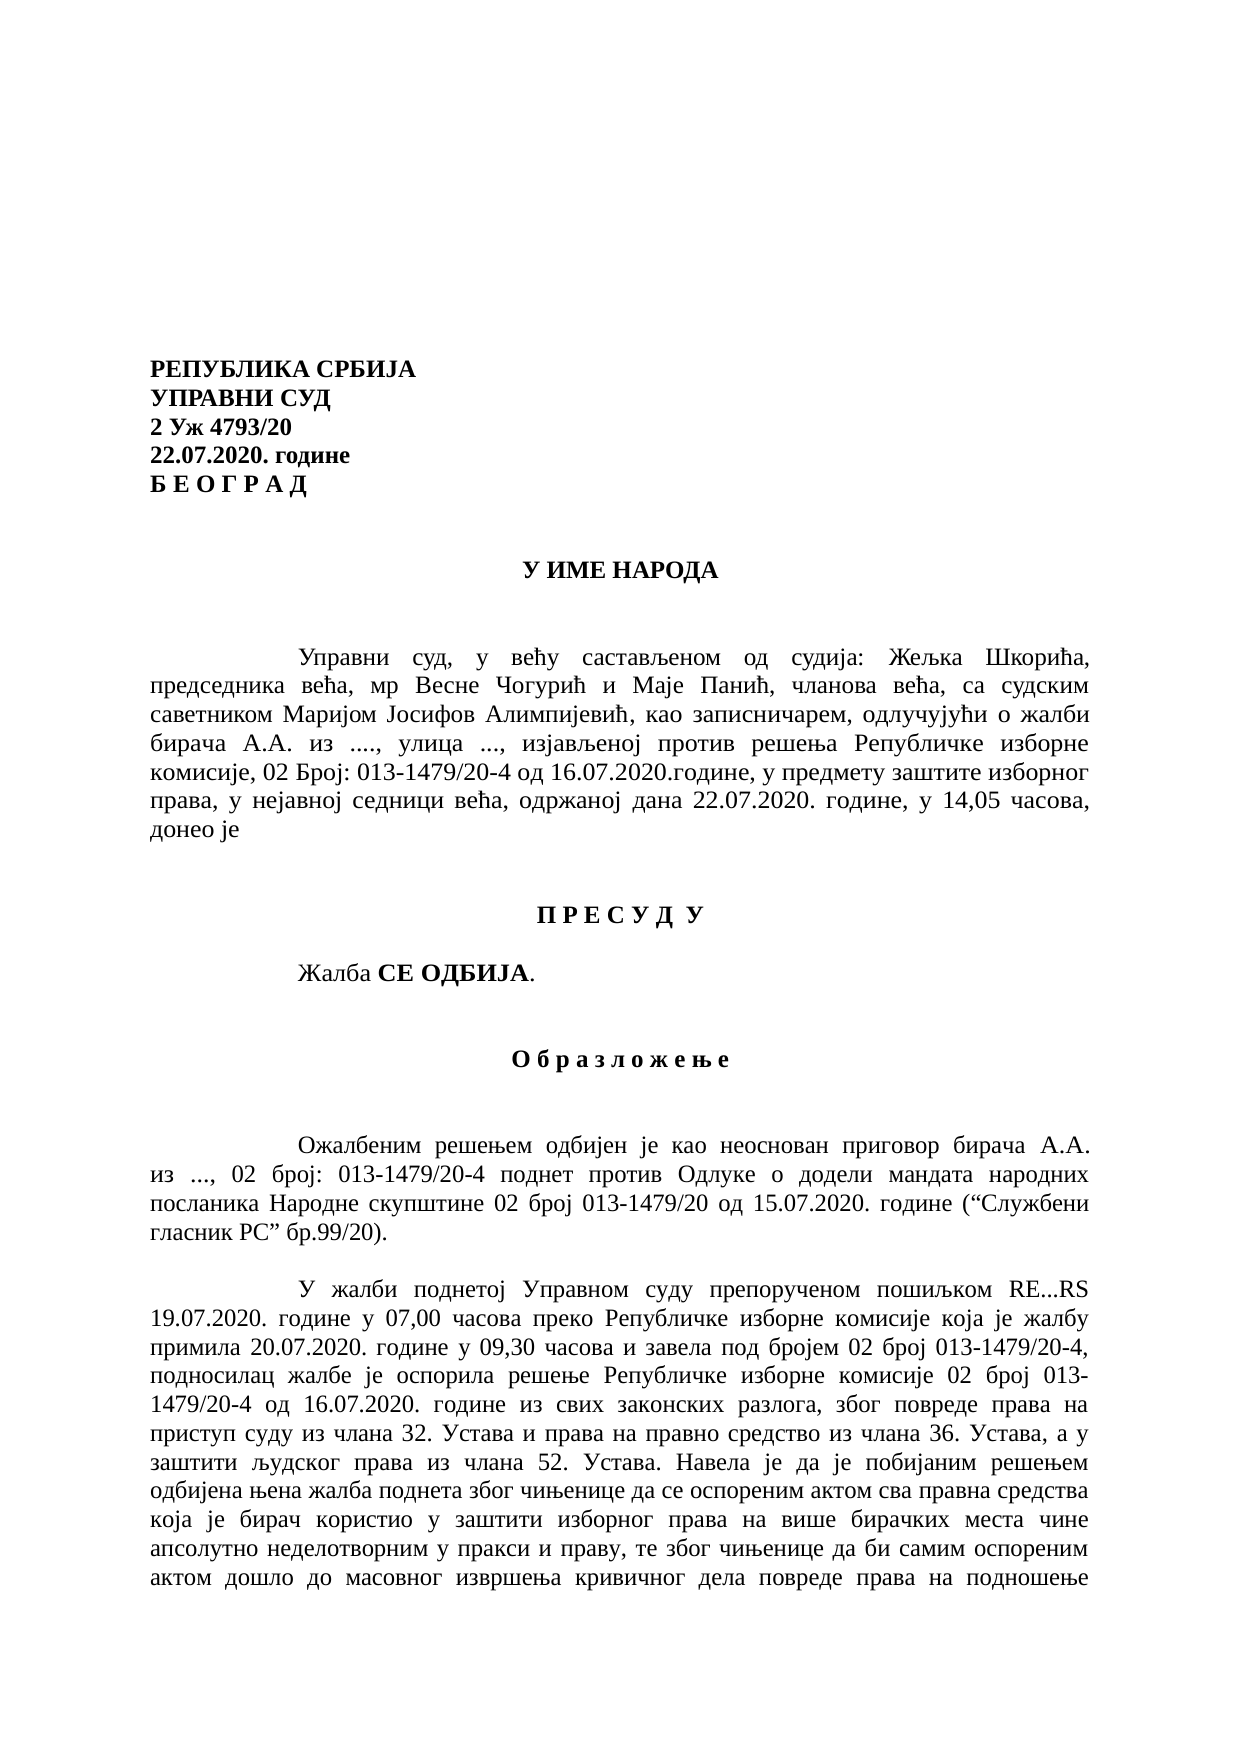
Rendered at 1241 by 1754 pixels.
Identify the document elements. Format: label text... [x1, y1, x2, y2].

text Жалба СЕ ОДБИЈА. [150, 958, 1090, 987]
text 2 Уж 4793/20 [150, 412, 1090, 440]
text УПРАВНИ СУД [150, 383, 1090, 412]
text О б р а з л о ж е њ е [150, 1044, 1090, 1073]
text Б Е О Г Р А Д [150, 469, 1090, 498]
text 22.07.2020. године [150, 440, 1090, 469]
text П Р Е С У Д У [150, 900, 1090, 929]
text РЕПУБЛИКА СРБИЈА [150, 148, 1090, 383]
text У жалби поднетој Управном суду препорученом пошиљком RE...RS 19.07.2020. године у 07,00 часова преко Републичке изборне комисије којa је жалбу примила 20.07.2020. године у 09,30 часова и завела под бројем 02 број 013-1479/20-4, подносилац жалбе је оспорила решење Републичке изборне комисије 02 број 013-1479/20-4 од 16.07.2020. године из свих законских разлога, због повреде права на приступ суду из члана 32. Устава и права на правно средство из члана 36. Устава, а у заштити људског права из члана 52. Устава. Навела је да је побијаним решењем одбијена њена жалба поднета због чињенице да се оспореним актом сва правна средства која је бирач користио у заштити изборног права на више бирачких места чине апсолутно неделотворним у пракси и праву, те због чињенице да би самим оспореним актом дошло до масовног извршења кривичног дела повреде права на подношење [150, 1274, 1090, 1590]
text Управни суд, у већу састављеном од судија: Жељка Шкорића, председника већа, мр Весне Чогурић и Маје Панић, чланова већа, са судским саветником Маријом Јосифов Алимпијевић, као записничарем, одлучујући о жалби бирача A.A. из ...., улица ..., изјављеној против решења Републичке изборне комисије, 02 Број: 013-1479/20-4 од 16.07.2020.године, у предмету заштите изборног права, у нејавној седници већа, одржаној дана 22.07.2020. године, у 14,05 часова, донео је [150, 642, 1090, 843]
text У ИМЕ НАРОДА [150, 555, 1090, 584]
text Ожалбеним решењем одбијен је као неоснован приговор бирача A.A. из ..., 02 број: 013-1479/20-4 поднет против Одлуке о додели мандата народних посланика Народне скупштине 02 број 013-1479/20 од 15.07.2020. године (“Службени гласник РС” бр.99/20). [150, 1130, 1090, 1245]
